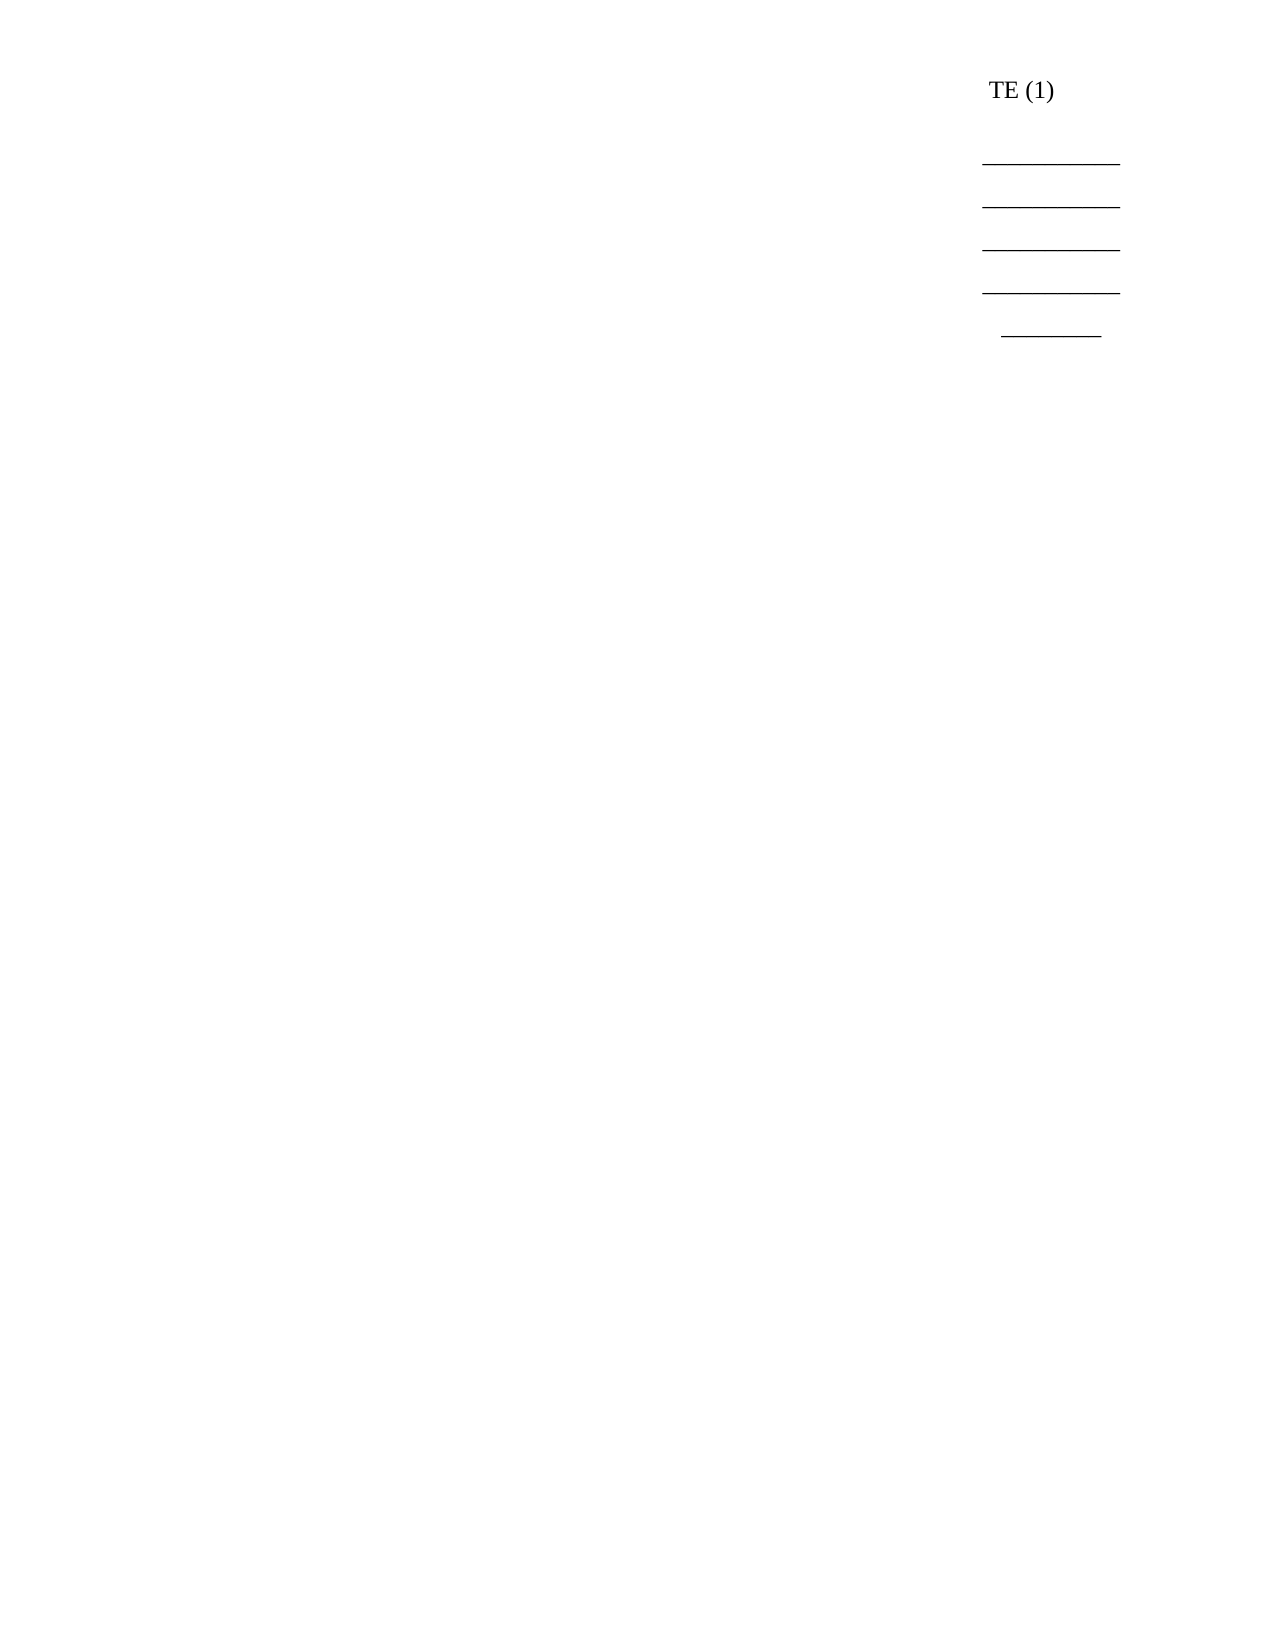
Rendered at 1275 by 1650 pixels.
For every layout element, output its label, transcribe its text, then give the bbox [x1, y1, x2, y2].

text ____________________________________________________ [977, 139, 1125, 340]
text TE (1) [918, 75, 1125, 104]
